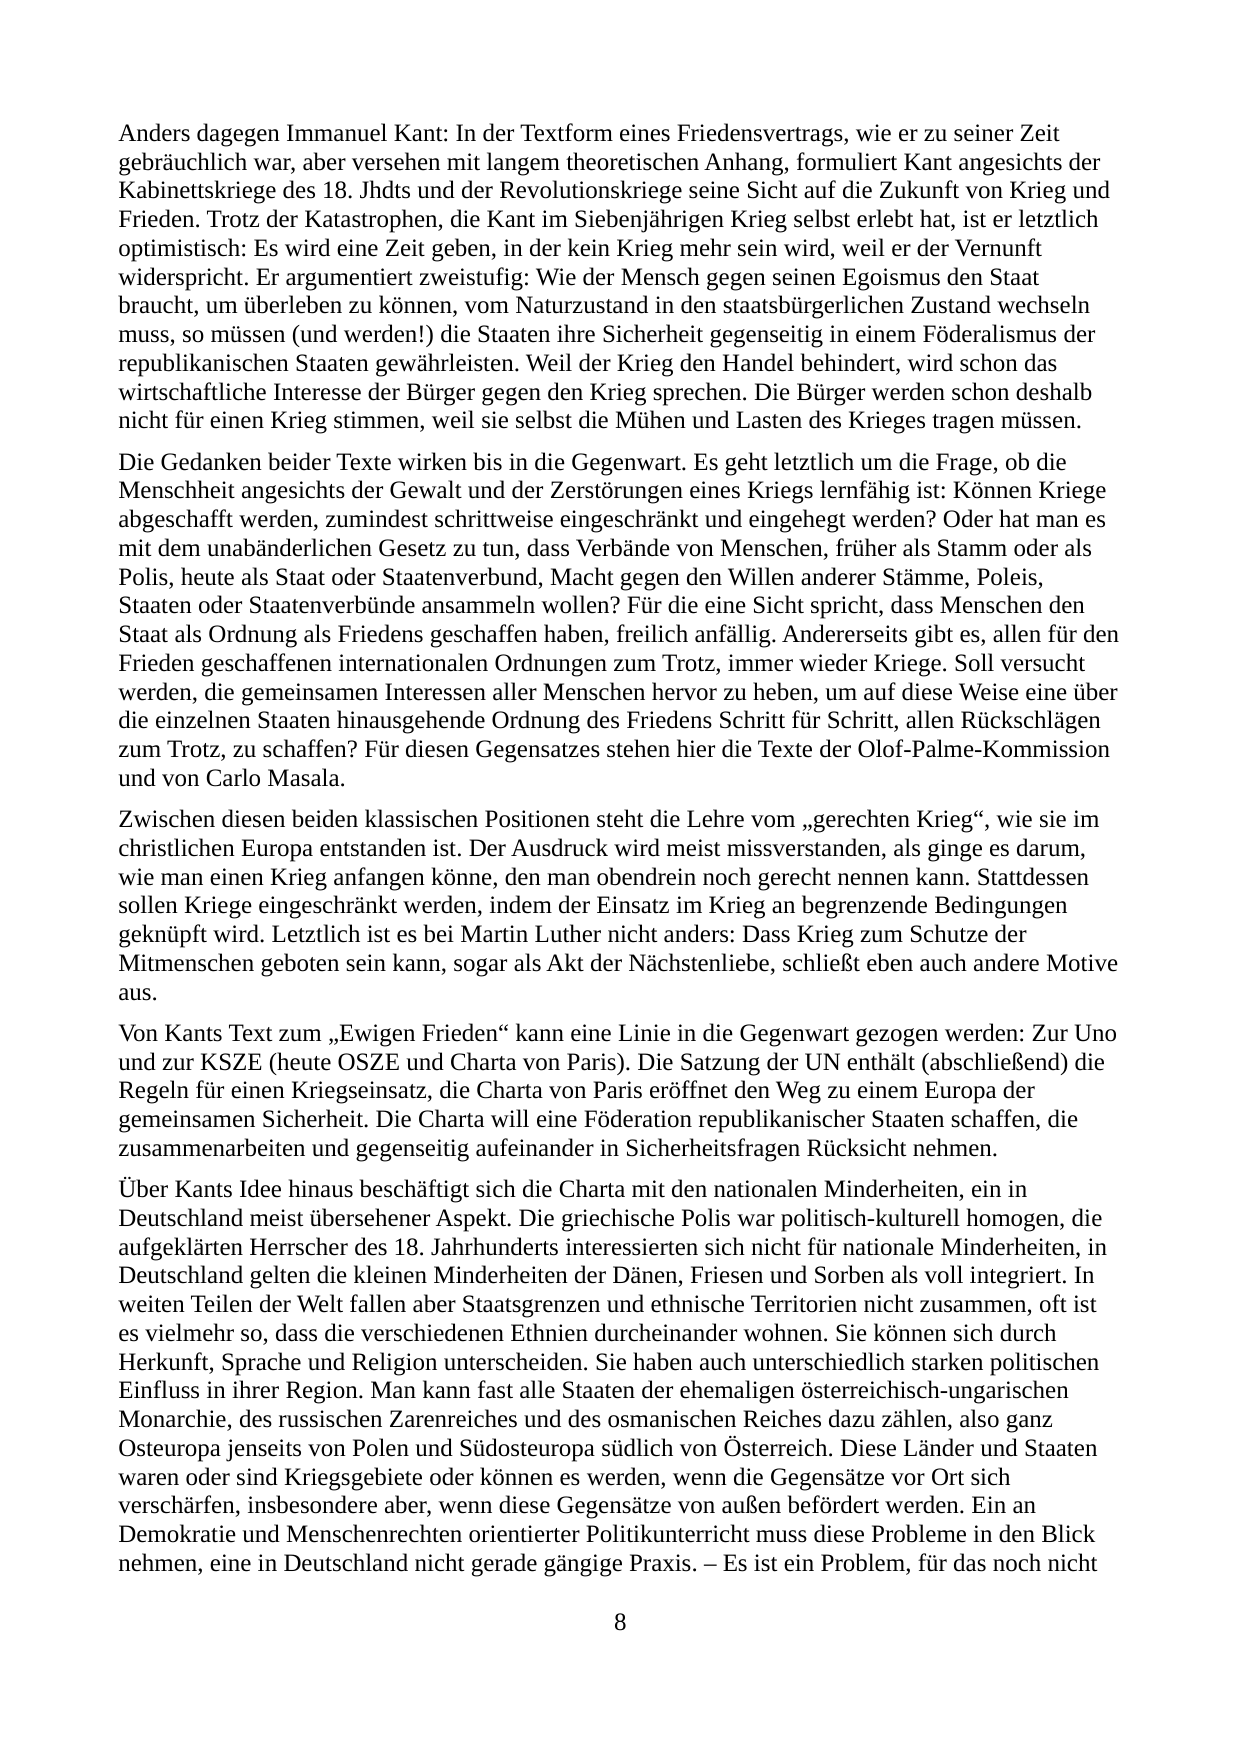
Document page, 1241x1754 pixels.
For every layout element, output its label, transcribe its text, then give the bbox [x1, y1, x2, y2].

text Die Gedanken beider Texte wirken bis in die Gegenwart. Es geht letztlich um die Frage, ob die Menschheit angesichts der Gewalt und der Zerstörungen eines Kriegs lernfähig ist: Können Kriege abgeschafft werden, zumindest schrittweise eingeschränkt und eingehegt werden? Oder hat man es mit dem unabänderlichen Gesetz zu tun, dass Verbände von Menschen, früher als Stamm oder als Polis, heute als Staat oder Staatenverbund, Macht gegen den Willen anderer Stämme, Poleis, Staaten oder Staatenverbünde ansammeln wollen? Für die eine Sicht spricht, dass Menschen den Staat als Ordnung als Friedens geschaffen haben, freilich anfällig. Andererseits gibt es, allen für den Frieden geschaffenen internationalen Ordnungen zum Trotz, immer wieder Kriege. Soll versucht werden, die gemeinsamen Interessen aller Menschen hervor zu heben, um auf diese Weise eine über die einzelnen Staaten hinausgehende Ordnung des Friedens Schritt für Schritt, allen Rückschlägen zum Trotz, zu schaffen? Für diesen Gegensatzes stehen hier die Texte der Olof-Palme-Kommission und von Carlo Masala. [118, 447, 1122, 792]
text Zwischen diesen beiden klassischen Positionen steht die Lehre vom „gerechten Krieg“, wie sie im christlichen Europa entstanden ist. Der Ausdruck wird meist missverstanden, als ginge es darum, wie man einen Krieg anfangen könne, den man obendrein noch gerecht nennen kann. Stattdessen sollen Kriege eingeschränkt werden, indem der Einsatz im Krieg an begrenzende Bedingungen geknüpft wird. Letztlich ist es bei Martin Luther nicht anders: Dass Krieg zum Schutze der Mitmenschen geboten sein kann, sogar als Akt der Nächstenliebe, schließt eben auch andere Motive aus. [118, 804, 1122, 1006]
text Von Kants Text zum „Ewigen Frieden“ kann eine Linie in die Gegenwart gezogen werden: Zur Uno und zur KSZE (heute OSZE und Charta von Paris). Die Satzung der UN enthält (abschließend) die Regeln für einen Kriegseinsatz, die Charta von Paris eröffnet den Weg zu einem Europa der gemeinsamen Sicherheit. Die Charta will eine Föderation republikanischer Staaten schaffen, die zusammenarbeiten und gegenseitig aufeinander in Sicherheitsfragen Rücksicht nehmen. [118, 1018, 1122, 1162]
text Anders dagegen Immanuel Kant: In der Textform eines Friedensvertrags, wie er zu seiner Zeit gebräuchlich war, aber versehen mit langem theoretischen Anhang, formuliert Kant angesichts der Kabinettskriege des 18. Jhdts und der Revolutionskriege seine Sicht auf die Zukunft von Krieg und Frieden. Trotz der Katastrophen, die Kant im Siebenjährigen Krieg selbst erlebt hat, ist er letztlich optimistisch: Es wird eine Zeit geben, in der kein Krieg mehr sein wird, weil er der Vernunft widerspricht. Er argumentiert zweistufig: Wie der Mensch gegen seinen Egoismus den Staat braucht, um überleben zu können, vom Naturzustand in den staatsbürgerlichen Zustand wechseln muss, so müssen (und werden!) die Staaten ihre Sicherheit gegenseitig in einem Föderalismus der republikanischen Staaten gewährleisten. Weil der Krieg den Handel behindert, wird schon das wirtschaftliche Interesse der Bürger gegen den Krieg sprechen. Die Bürger werden schon deshalb nicht für einen Krieg stimmen, weil sie selbst die Mühen und Lasten des Krieges tragen müssen. [118, 118, 1122, 434]
text Über Kants Idee hinaus beschäftigt sich die Charta mit den nationalen Minderheiten, ein in Deutschland meist übersehener Aspekt. Die griechische Polis war politisch-kulturell homogen, die aufgeklärten Herrscher des 18. Jahrhunderts interessierten sich nicht für nationale Minderheiten, in Deutschland gelten die kleinen Minderheiten der Dänen, Friesen und Sorben als voll integriert. In weiten Teilen der Welt fallen aber Staatsgrenzen und ethnische Territorien nicht zusammen, oft ist es vielmehr so, dass die verschiedenen Ethnien durcheinander wohnen. Sie können sich durch Herkunft, Sprache und Religion unterscheiden. Sie haben auch unterschiedlich starken politischen Einfluss in ihrer Region. Man kann fast alle Staaten der ehemaligen österreichisch-ungarischen Monarchie, des russischen Zarenreiches und des osmanischen Reiches dazu zählen, also ganz Osteuropa jenseits von Polen und Südosteuropa südlich von Österreich. Diese Länder und Staaten waren oder sind Kriegsgebiete oder können es werden, wenn die Gegensätze vor Ort sich verschärfen, insbesondere aber, wenn diese Gegensätze von außen befördert werden. Ein an Demokratie und Menschenrechten orientierter Politikunterricht muss diese Probleme in den Blick nehmen, eine in Deutschland nicht gerade gängige Praxis. – Es ist ein Problem, für das noch nicht [118, 1174, 1122, 1577]
